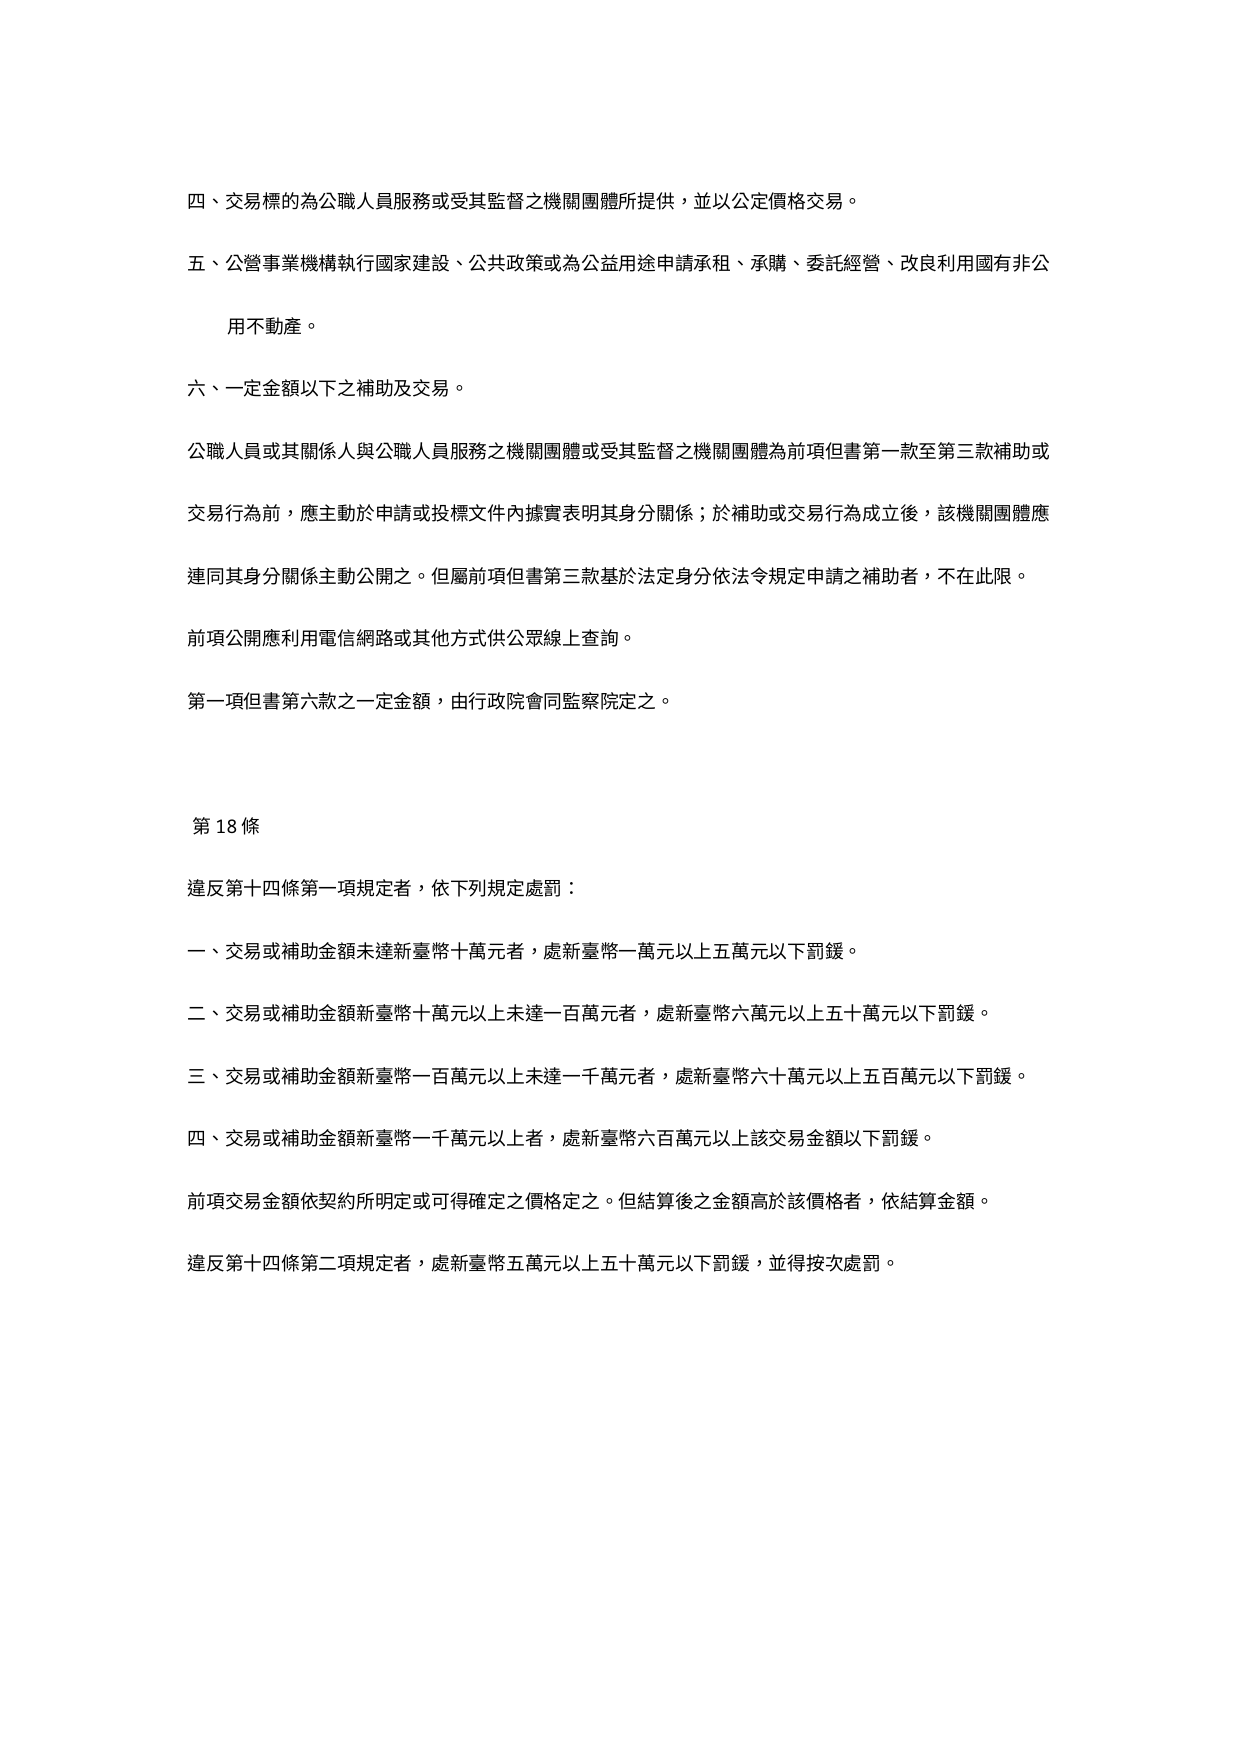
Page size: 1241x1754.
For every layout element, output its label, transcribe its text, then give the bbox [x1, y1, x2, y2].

text 第一項但書第六款之一定金額，由行政院會同監察院定之。 [187, 658, 1053, 721]
text 一、交易或補助金額未達新臺幣十萬元者，處新臺幣一萬元以上五萬元以下罰鍰。 [187, 908, 1053, 971]
text 三、交易或補助金額新臺幣一百萬元以上未達一千萬元者，處新臺幣六十萬元以上五百萬元以下罰鍰。 [187, 1033, 1053, 1096]
text 前項公開應利用電信網路或其他方式供公眾線上查詢。 [187, 596, 1053, 658]
text 二、交易或補助金額新臺幣十萬元以上未達一百萬元者，處新臺幣六萬元以上五十萬元以下罰鍰。 [187, 971, 1053, 1033]
text 公職人員或其關係人與公職人員服務之機關團體或受其監督之機關團體為前項但書第一款至第三款補助或交易行為前，應主動於申請或投標文件內據實表明其身分關係；於補助或交易行為成立後，該機關團體應連同其身分關係主動公開之。但屬前項但書第三款基於法定身分依法令規定申請之補助者，不在此限。 [187, 408, 1053, 596]
text 六、一定金額以下之補助及交易。 [187, 346, 1053, 408]
text 第18條 [114, 783, 1146, 846]
text 前項交易金額依契約所明定或可得確定之價格定之。但結算後之金額高於該價格者，依結算金額。 [187, 1158, 1053, 1221]
text 五、公營事業機構執行國家建設、公共政策或為公益用途申請承租、承購、委託經營、改良利用國有非公用不動產。 [187, 221, 1053, 346]
text 違反第十四條第二項規定者，處新臺幣五萬元以上五十萬元以下罰鍰，並得按次處罰。 [187, 1221, 1053, 1283]
text 四、交易標的為公職人員服務或受其監督之機關團體所提供，並以公定價格交易。 [187, 158, 1053, 221]
text 四、交易或補助金額新臺幣一千萬元以上者，處新臺幣六百萬元以上該交易金額以下罰鍰。 [187, 1096, 1053, 1158]
text 違反第十四條第一項規定者，依下列規定處罰： [187, 846, 1053, 908]
